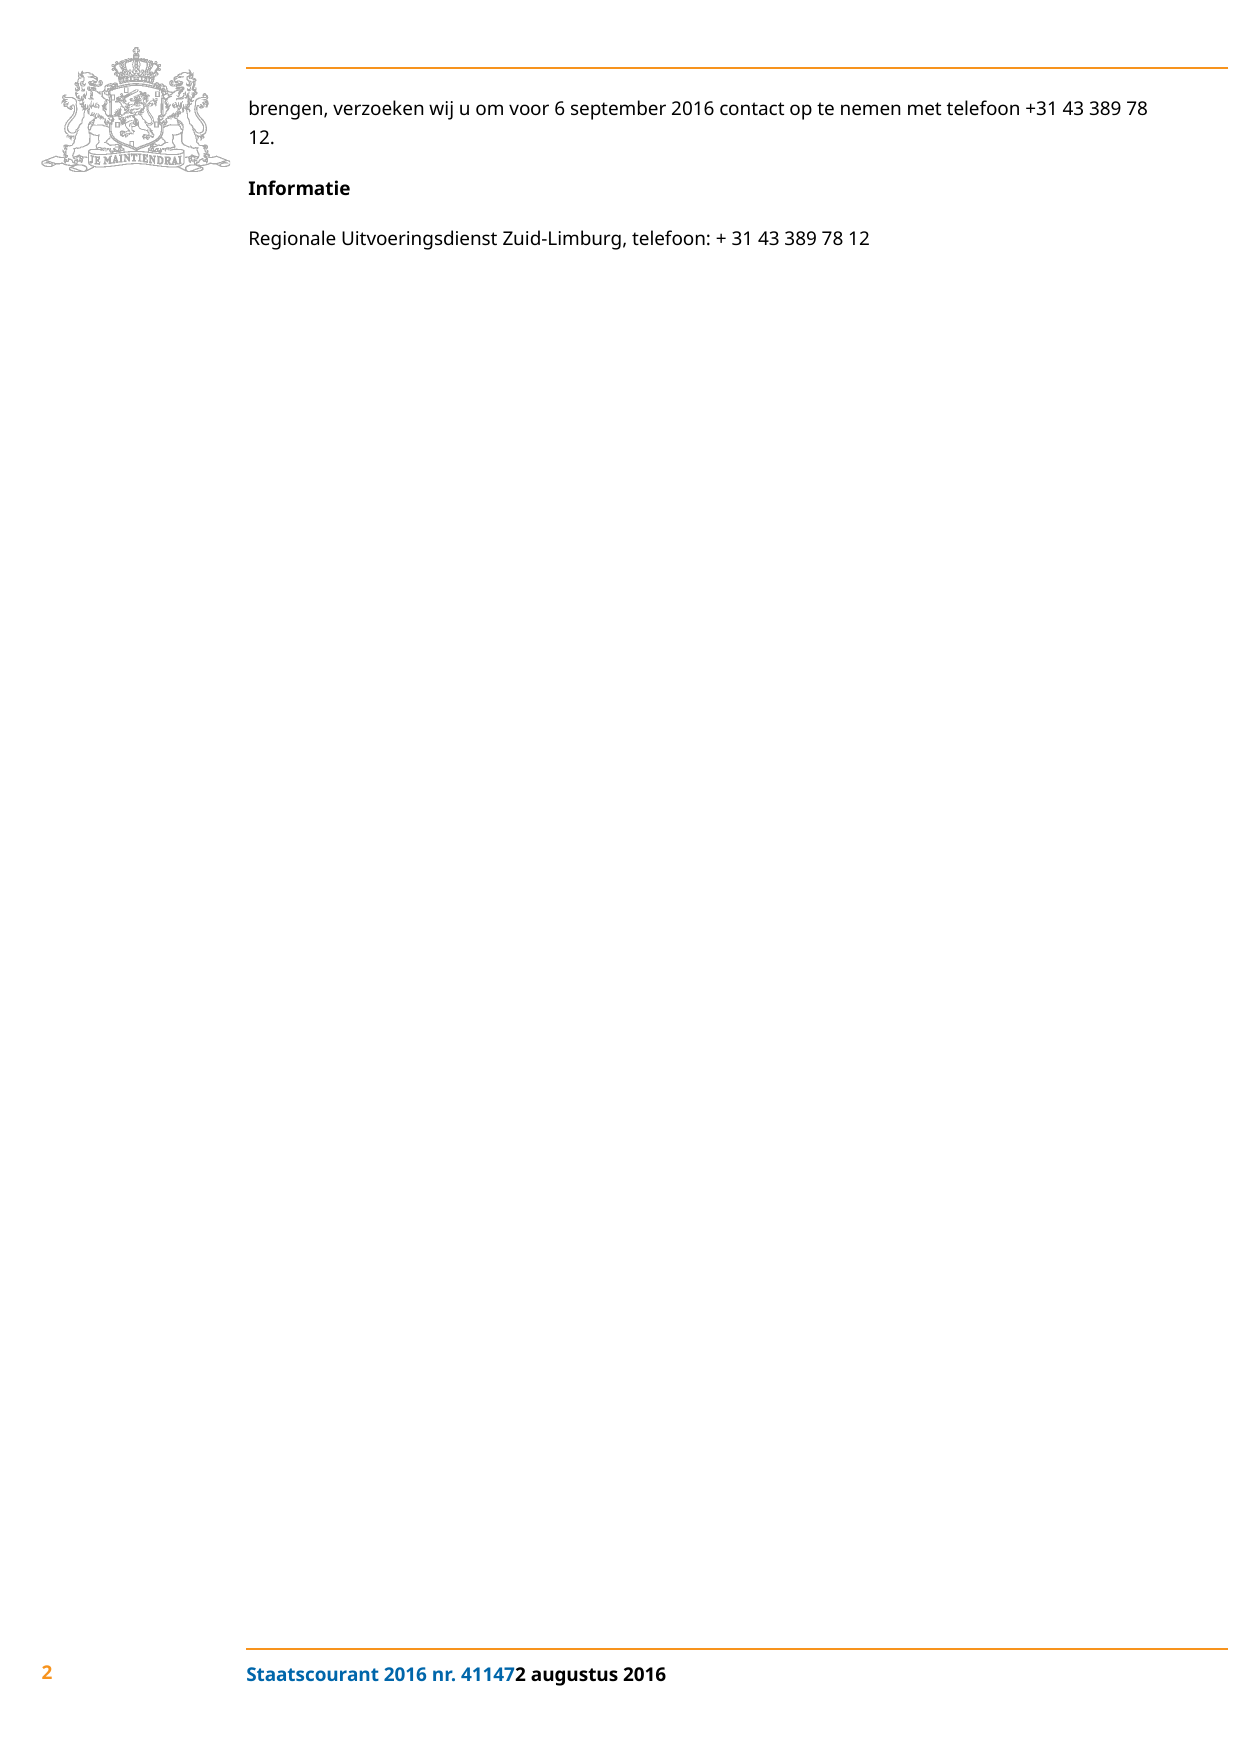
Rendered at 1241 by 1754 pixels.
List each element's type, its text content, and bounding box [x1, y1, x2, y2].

text Regionale Uitvoeringsdienst Zuid-Limburg, telefoon: + 31 43 389 78 12 [248, 225, 1152, 251]
text Informatie [248, 175, 1152, 201]
text brengen, verzoeken wij u om voor 6 september 2016 contact op te nemen met telefoon +31 43 389 78 12. [248, 95, 1152, 150]
picture [41, 47, 231, 172]
